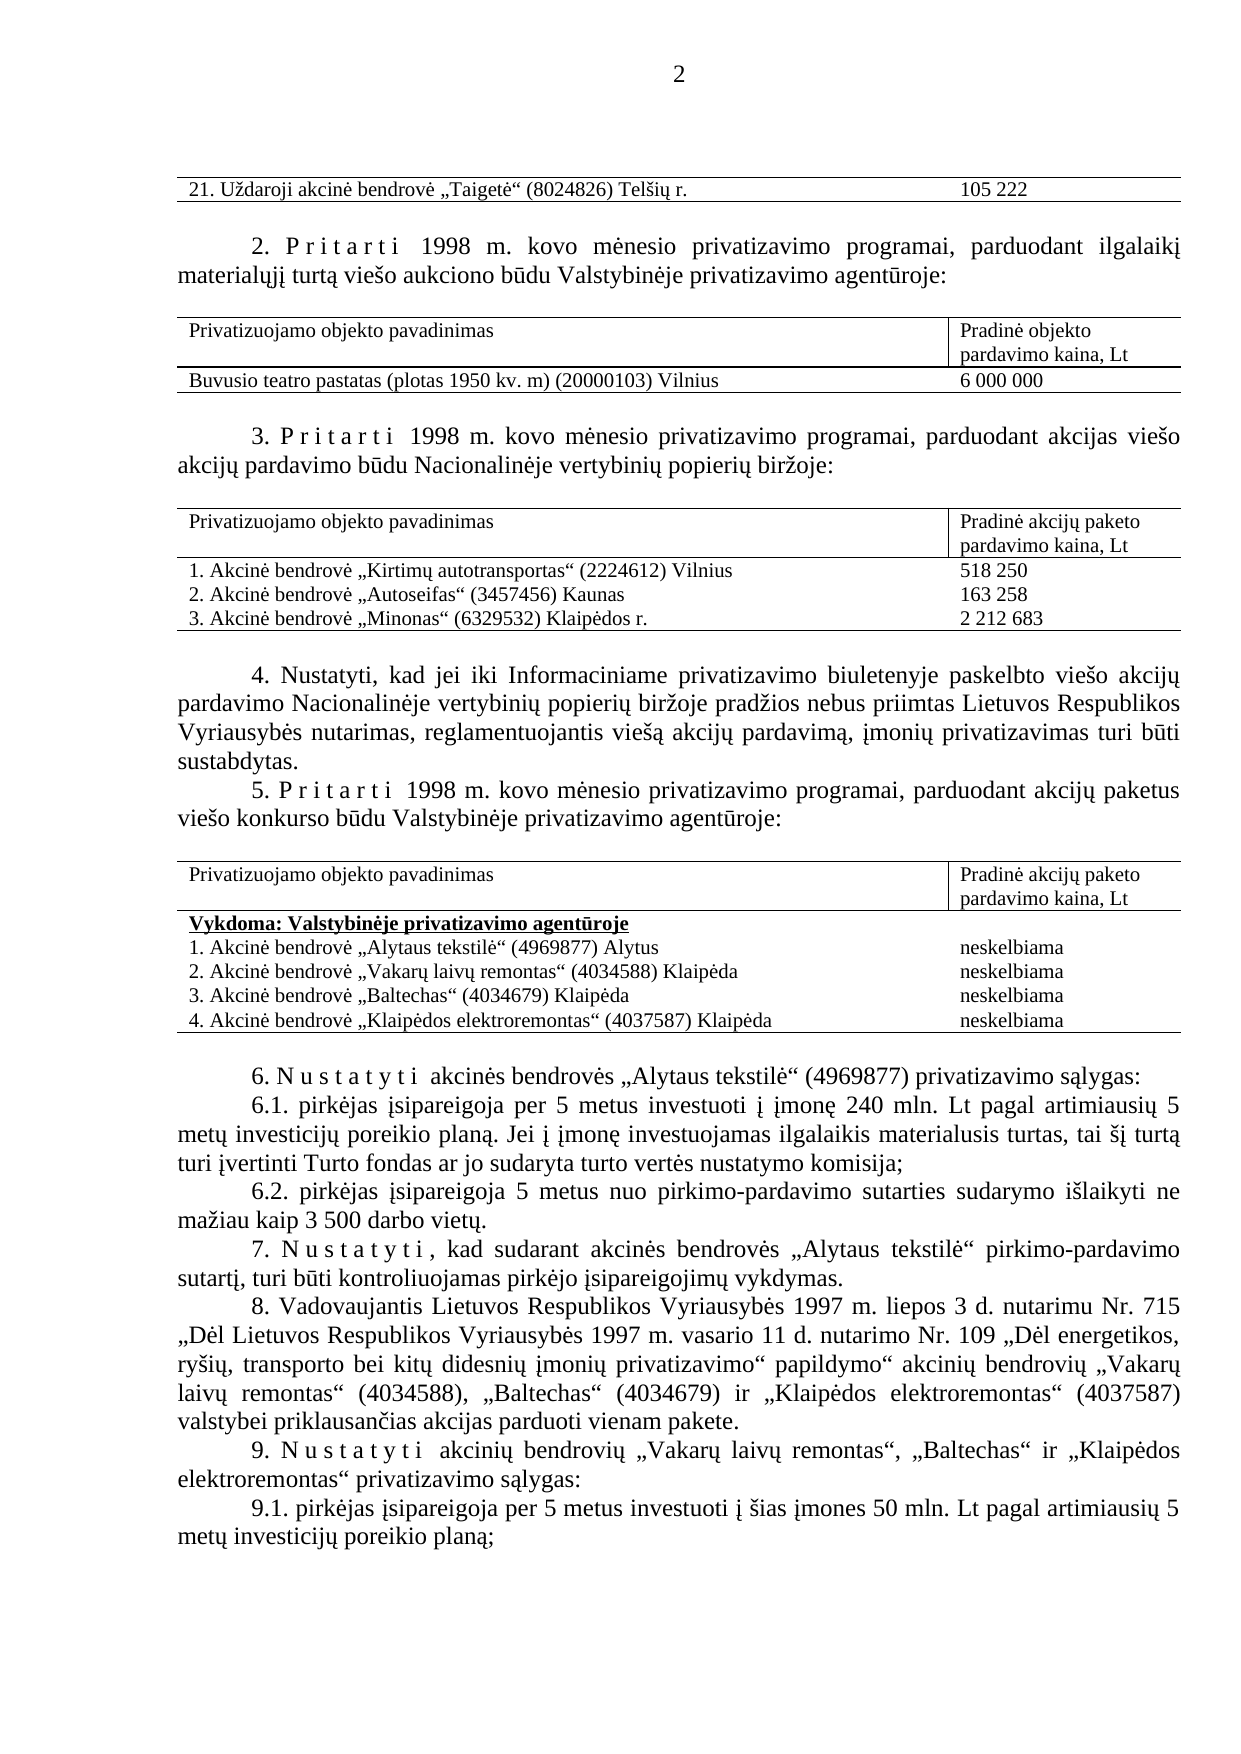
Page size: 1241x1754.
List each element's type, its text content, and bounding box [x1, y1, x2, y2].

table_cell Buvusio teatro pastatas (plotas 1950 kv. m) (20000103) Vilnius [177, 368, 948, 392]
text 8. Vadovaujantis Lietuvos Respublikos Vyriausybės 1997 m. liepos 3 d. nutarimu Nr. 715 „Dėl Lietuvos Respublikos Vyriausybės 1997 m. vasario 11 d. nutarimo Nr. 109 „Dėl energetikos, ryšių, transporto bei kitų didesnių įmonių privatizavimo“ papildymo“ akcinių bendrovių „Vakarų laivų remontas“ (4034588), „Baltechas“ (4034679) ir „Klaipėdos elektroremontas“ (4037587) valstybei priklausančias akcijas parduoti vienam pakete. [177, 1291, 1181, 1435]
text 4. Nustatyti, kad jei iki Informaciniame privatizavimo biuletenyje paskelbto viešo akcijų pardavimo Nacionalinėje vertybinių popierių biržoje pradžios nebus priimtas Lietuvos Respublikos Vyriausybės nutarimas, reglamentuojantis viešą akcijų pardavimą, įmonių privatizavimas turi būti sustabdytas. [177, 660, 1181, 775]
text 6. Nustatyti akcinės bendrovės „Alytaus tekstilė“ (4969877) privatizavimo sąlygas: [177, 1061, 1181, 1090]
table_cell 518 250 [949, 558, 1181, 582]
table_cell 3. Akcinė bendrovė „Minonas“ (6329532) Klaipėdos r. [177, 606, 948, 630]
table_header Pradinė akcijų paketo pardavimo kaina, Lt [949, 862, 1181, 910]
table_cell [949, 911, 1181, 935]
text 5. Pritarti 1998 m. kovo mėnesio privatizavimo programai, parduodant akcijų paketus viešo konkurso būdu Valstybinėje privatizavimo agentūroje: [177, 775, 1181, 832]
table_header Privatizuojamo objekto pavadinimas [177, 318, 948, 366]
table_cell neskelbiama [949, 984, 1181, 1007]
table_header Privatizuojamo objekto pavadinimas [177, 862, 948, 910]
table_cell 3. Akcinė bendrovė „Baltechas“ (4034679) Klaipėda [177, 984, 948, 1007]
table_cell neskelbiama [949, 935, 1181, 959]
table_header Pradinė akcijų paketo pardavimo kaina, Lt [949, 509, 1181, 557]
table_cell 2. Akcinė bendrovė „Vakarų laivų remontas“ (4034588) Klaipėda [177, 959, 948, 983]
table_cell 4. Akcinė bendrovė „Klaipėdos elektroremontas“ (4037587) Klaipėda [177, 1008, 948, 1032]
table_cell 1. Akcinė bendrovė „Alytaus tekstilė“ (4969877) Alytus [177, 935, 948, 959]
table_cell neskelbiama [949, 1008, 1181, 1032]
text 6.1. pirkėjas įsipareigoja per 5 metus investuoti į įmonę 240 mln. Lt pagal artimiausių 5 metų investicijų poreikio planą. Jei į įmonę investuojamas ilgalaikis materialusis turtas, tai šį turtą turi įvertinti Turto fondas ar jo sudaryta turto vertės nustatymo komisija; [177, 1090, 1181, 1176]
text 3. Pritarti 1998 m. kovo mėnesio privatizavimo programai, parduodant akcijas viešo akcijų pardavimo būdu Nacionalinėje vertybinių popierių biržoje: [177, 421, 1181, 479]
table_cell neskelbiama [949, 959, 1181, 983]
table_header Pradinė objekto pardavimo kaina, Lt [949, 318, 1181, 366]
table_cell 2. Akcinė bendrovė „Autoseifas“ (3457456) Kaunas [177, 582, 948, 606]
table_cell 21. Uždaroji akcinė bendrovė „Taigetė“ (8024826) Telšių r. [177, 178, 948, 201]
table_cell 105 222 [949, 178, 1181, 201]
text 6.2. pirkėjas įsipareigoja 5 metus nuo pirkimo-pardavimo sutarties sudarymo išlaikyti ne mažiau kaip 3 500 darbo vietų. [177, 1176, 1181, 1234]
table_cell 163 258 [949, 582, 1181, 606]
table_cell 1. Akcinė bendrovė „Kirtimų autotransportas“ (2224612) Vilnius [177, 558, 948, 582]
text 9. Nustatyti akcinių bendrovių „Vakarų laivų remontas“, „Baltechas“ ir „Klaipėdos elektroremontas“ privatizavimo sąlygas: [177, 1435, 1181, 1493]
table_cell 2 212 683 [949, 606, 1181, 630]
text 9.1. pirkėjas įsipareigoja per 5 metus investuoti į šias įmones 50 mln. Lt pagal artimiausių 5 metų investicijų poreikio planą; [177, 1493, 1181, 1550]
table_header Privatizuojamo objekto pavadinimas [177, 509, 948, 557]
text 7. Nustatyti, kad sudarant akcinės bendrovės „Alytaus tekstilė“ pirkimo-pardavimo sutartį, turi būti kontroliuojamas pirkėjo įsipareigojimų vykdymas. [177, 1234, 1181, 1291]
table_cell Vykdoma: Valstybinėje privatizavimo agentūroje [177, 911, 948, 935]
table_cell 6 000 000 [949, 368, 1181, 392]
text 2. Pritarti 1998 m. kovo mėnesio privatizavimo programai, parduodant ilgalaikį materialųjį turtą viešo aukciono būdu Valstybinėje privatizavimo agentūroje: [177, 231, 1181, 288]
